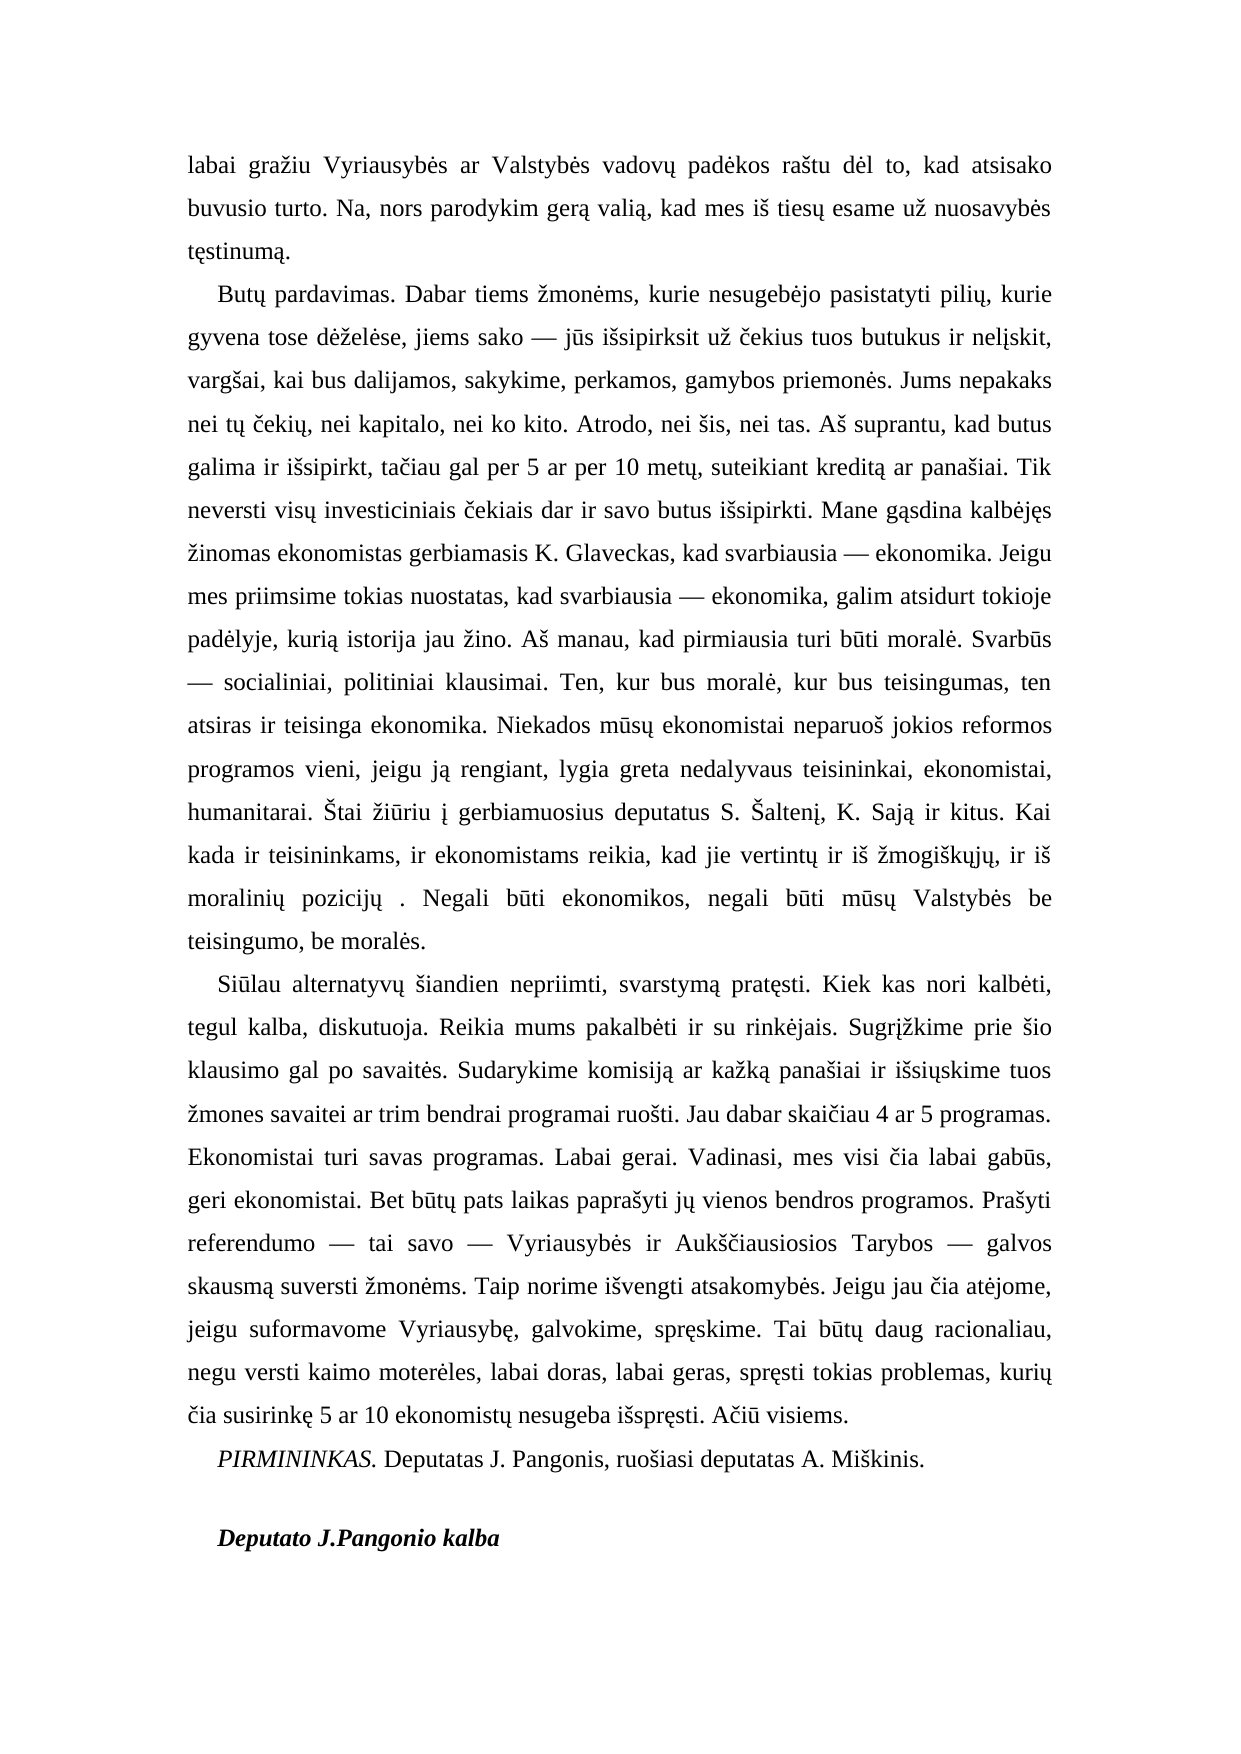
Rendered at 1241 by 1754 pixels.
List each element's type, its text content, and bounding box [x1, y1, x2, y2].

text Butų pardavimas. Dabar tiems žmonėms, kurie nesugebėjo pasistatyti pilių, kurie gyvena tose dėželėse, jiems sako — jūs išsipirksit už čekius tuos butukus ir nelįskit, vargšai, kai bus dalijamos, sakykime, perkamos, gamybos priemonės. Jums nepakaks nei tų čekių, nei kapitalo, nei ko kito. Atrodo, nei šis, nei tas. Aš suprantu, kad butus galima ir išsipirkt, tačiau gal per 5 ar per 10 metų, suteikiant kreditą ar panašiai. Tik neversti visų investiciniais čekiais dar ir savo butus išsipirkti. Mane gąsdina kalbėjęs žinomas ekonomistas gerbiamasis K. Glaveckas, kad svarbiausia — ekonomika. Jeigu mes priimsime tokias nuostatas, kad svarbiausia — ekonomika, galim atsidurt tokioje padėlyje, kurią istorija jau žino. Aš manau, kad pirmiausia turi būti moralė. Svarbūs — socialiniai, politiniai klausimai. Ten, kur bus moralė, kur bus teisingumas, ten atsiras ir teisinga ekonomika. Niekados mūsų ekonomistai neparuoš jokios reformos programos vieni, jeigu ją rengiant, lygia greta nedalyvaus teisininkai, ekonomistai, humanitarai. Štai žiūriu į gerbiamuosius deputatus S. Šaltenį, K. Sają ir kitus. Kai kada ir teisininkams, ir ekonomistams reikia, kad jie vertintų ir iš žmogiškųjų, ir iš moralinių pozicijų . Negali būti ekonomikos, negali būti mūsų Valstybės be teisingumo, be moralės. [187, 279, 1053, 955]
text Siūlau alternatyvų šiandien nepriimti, svarstymą pratęsti. Kiek kas nori kalbėti, tegul kalba, diskutuoja. Reikia mums pakalbėti ir su rinkėjais. Sugrįžkime prie šio klausimo gal po savaitės. Sudarykime komisiją ar kažką panašiai ir išsiųskime tuos žmones savaitei ar trim bendrai programai ruošti. Jau dabar skaičiau 4 ar 5 programas. Ekonomistai turi savas programas. Labai gerai. Vadinasi, mes visi čia labai gabūs, geri ekonomistai. Bet būtų pats laikas paprašyti jų vienos bendros programos. Prašyti referendumo — tai savo — Vyriausybės ir Aukščiausiosios Tarybos — galvos skausmą suversti žmonėms. Taip norime išvengti atsakomybės. Jeigu jau čia atėjome, jeigu suformavome Vyriausybę, galvokime, spręskime. Tai būtų daug racionaliau, negu versti kaimo moterėles, labai doras, labai geras, spręsti tokias problemas, kurių čia susirinkę 5 ar 10 ekonomistų nesugeba išspręsti. Ačiū visiems. [187, 969, 1053, 1429]
text PIRMININKAS. Deputatas J. Pangonis, ruošiasi deputatas A. Miškinis. [187, 1444, 1053, 1472]
text Deputato J.Pangonio kalba [187, 1523, 1053, 1552]
text labai gražiu Vyriausybės ar Valstybės vadovų padėkos raštu dėl to, kad atsisako buvusio turto. Na, nors parodykim gerą valią, kad mes iš tiesų esame už nuosavybės tęstinumą. [187, 150, 1053, 265]
